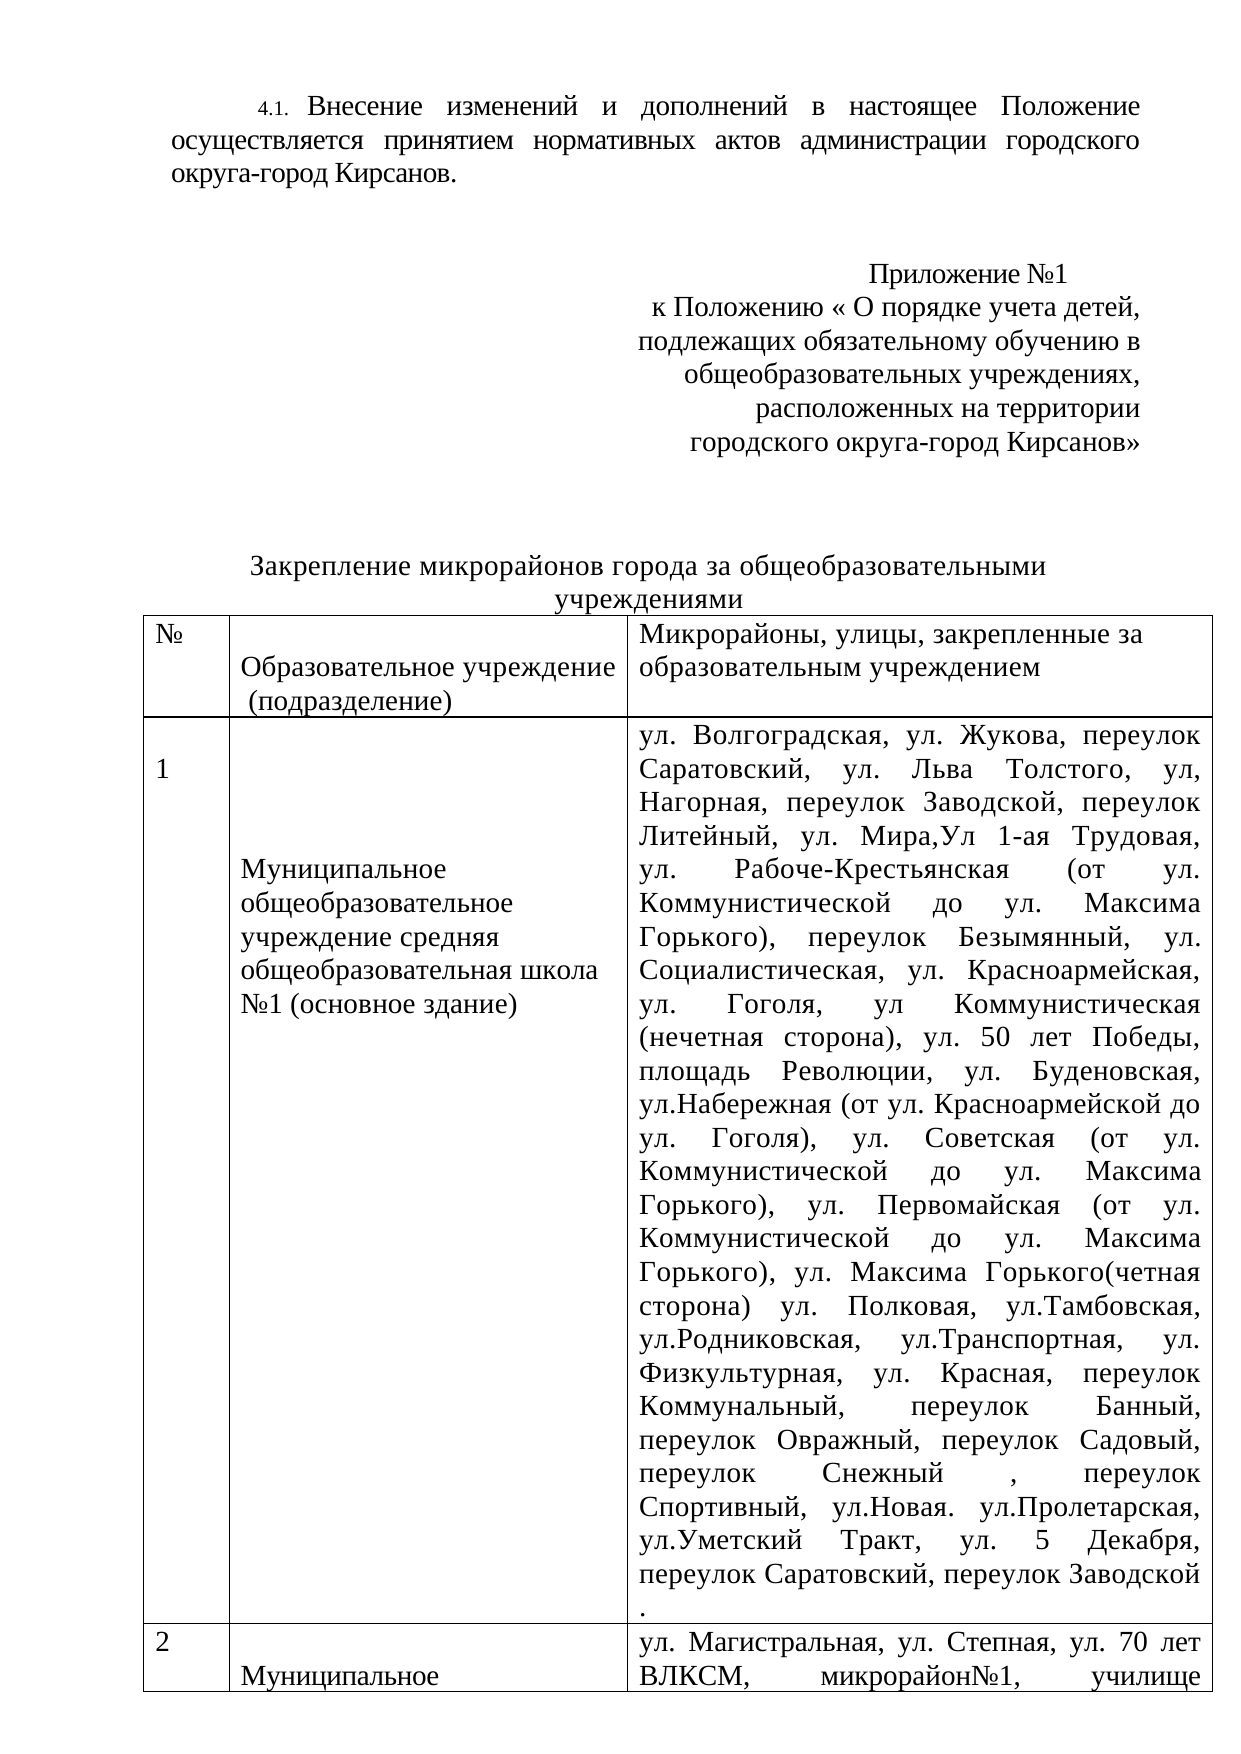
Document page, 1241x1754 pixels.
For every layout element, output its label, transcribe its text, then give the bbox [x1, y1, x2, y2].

list Внесение изменений и дополнений в настоящее Положение осуществляется принятием нормативных актов администрации городского округа-город Кирсанов. [171, 88, 1140, 189]
text Закрепление микрорайонов города за общеобразовательными учреждениями [157, 548, 1140, 615]
text городского округа-город Кирсанов» [561, 424, 1140, 457]
table_cell 2 [144, 1624, 229, 1691]
table_cell ул. Магистральная, ул. Степная, ул. 70 лет ВЛКСМ, микрорайон№1, училище [628, 1624, 1212, 1691]
table_header № [144, 616, 229, 716]
text Приложение №1 [157, 256, 1067, 289]
table_header Микрорайоны, улицы, закрепленные за образовательным учреждением [628, 616, 1212, 716]
text к Положению « О порядке учета детей, подлежащих обязательному обучению в общеобразовательных учреждениях, расположенных на территории [560, 289, 1140, 424]
table_header Образовательное учреждение (подразделение) [230, 616, 627, 716]
table_cell Муниципальное общеобразовательное учреждение средняя общеобразовательная школа №1 (основное здание) [230, 718, 627, 1623]
table_cell ул. Волгоградская, ул. Жукова, переулок Саратовский, ул. Льва Толстого, ул, Нагорная, переулок Заводской, переулок Литейный, ул. Мира,Ул 1-ая Трудовая, ул. Рабоче-Крестьянская (от ул. Коммунистической до ул. Максима Горького), переулок Безымянный, ул. Социалистическая, ул. Красноармейская, ул. Гоголя, ул Коммунистическая (нечетная сторона), ул. 50 лет Победы, площадь Революции, ул. Буденовская, ул.Набережная (от ул. Красноармейской до ул. Гоголя), ул. Советская (от ул. Коммунистической до ул. Максима Горького), ул. Первомайская (от ул. Коммунистической до ул. Максима Горького), ул. Максима Горького(четная сторона) ул. Полковая, ул.Тамбовская, ул.Родниковская, ул.Транспортная, ул. Физкультурная, ул. Красная, переулок Коммунальный, переулок Банный, переулок Овражный, переулок Садовый, переулок Снежный , переулок Спортивный, ул.Новая. ул.Пролетарская, ул.Уметский Тракт, ул. 5 Декабря, переулок Саратовский, переулок Заводской . [628, 718, 1212, 1623]
table_cell 1 [144, 718, 229, 1623]
